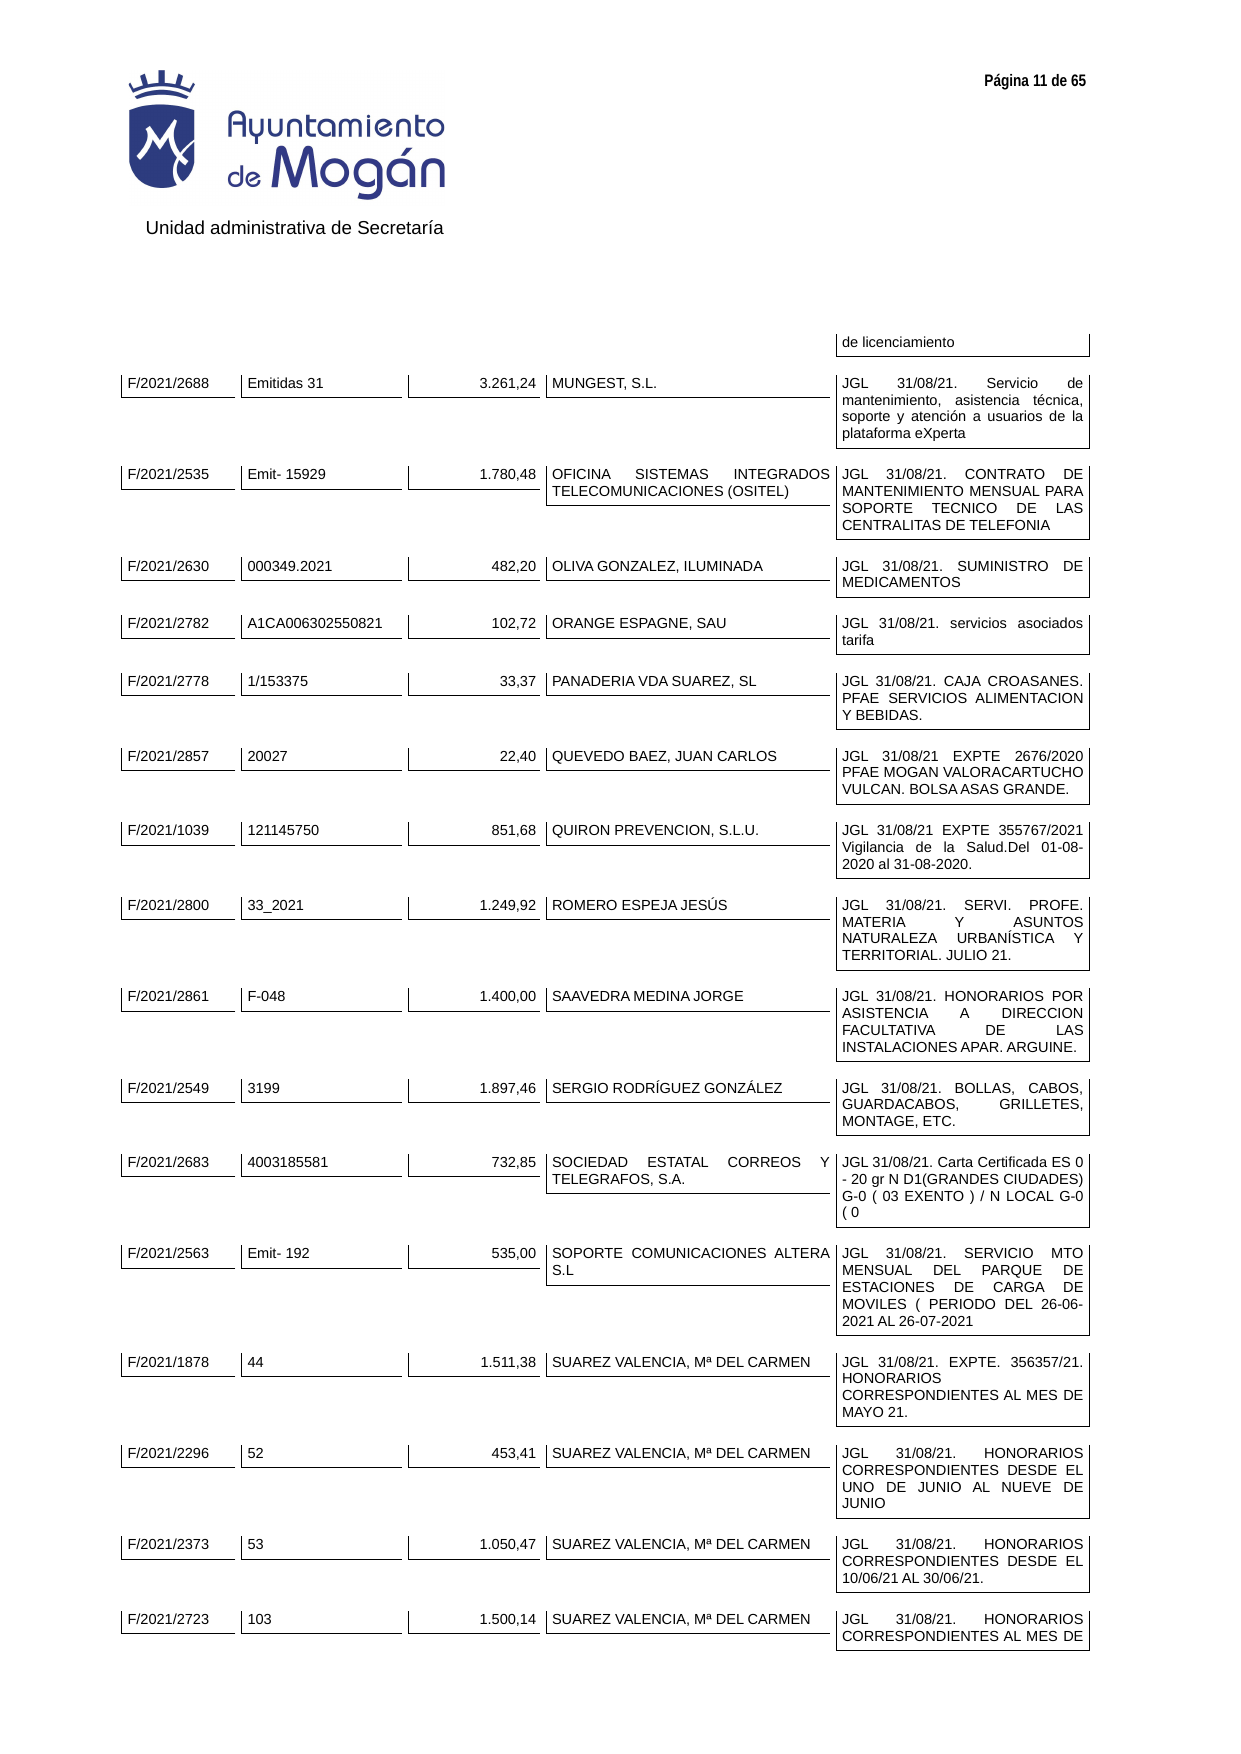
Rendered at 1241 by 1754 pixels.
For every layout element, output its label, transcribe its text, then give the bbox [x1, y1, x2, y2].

table_cell 33_2021 [238, 894, 404, 985]
table_cell MUNGEST, S.L. [543, 372, 833, 463]
table_cell JGL 31/08/21 EXPTE 355767/2021 Vigilancia de la Salud.Del 01-08-2020 al 31-08-2020. [833, 819, 1092, 894]
table_cell 1.780,48 [405, 463, 543, 554]
table_cell JGL 31/08/21. SUMINISTRO DE MEDICAMENTOS [833, 554, 1092, 612]
table_cell 44 [238, 1350, 404, 1442]
table_cell 732,85 [405, 1151, 543, 1242]
table_cell 53 [238, 1533, 404, 1608]
table_cell PANADERIA VDA SUAREZ, SL [543, 670, 833, 744]
table_cell 1/153375 [238, 670, 404, 744]
table_cell 000349.2021 [238, 554, 404, 612]
table_cell F/2021/2857 [118, 745, 238, 819]
table_cell JGL 31/08/21. EXPTE. 356357/21. HONORARIOS CORRESPONDIENTES AL MES DE MAYO 21. [833, 1350, 1092, 1442]
table_cell JGL 31/08/21. CONTRATO DE MANTENIMIENTO MENSUAL PARA SOPORTE TECNICO DE LAS CENTRALITAS DE TELEFONIA [833, 463, 1092, 554]
table_cell 102,72 [405, 612, 543, 670]
table_cell OFICINA SISTEMAS INTEGRADOS TELECOMUNICACIONES (OSITEL) [543, 463, 833, 554]
table_cell 453,41 [405, 1442, 543, 1533]
table_cell SERGIO RODRÍGUEZ GONZÁLEZ [543, 1076, 833, 1151]
table_cell JGL 31/08/21. SERVICIO MTO MENSUAL DEL PARQUE DE ESTACIONES DE CARGA DE MOVILES ( PERIODO DEL 26-06-2021 AL 26-07-2021 [833, 1242, 1092, 1350]
table_cell F/2021/2563 [118, 1242, 238, 1350]
table_cell Emit- 15929 [238, 463, 404, 554]
table_cell F/2021/2723 [118, 1608, 238, 1653]
table_cell F/2021/2800 [118, 894, 238, 985]
table_cell F/2021/2778 [118, 670, 238, 744]
table_cell SAAVEDRA MEDINA JORGE [543, 985, 833, 1076]
table_cell [118, 331, 238, 372]
table_cell SUAREZ VALENCIA, Mª DEL CARMEN [543, 1442, 833, 1533]
table_cell F/2021/1878 [118, 1350, 238, 1442]
table_cell F/2021/2782 [118, 612, 238, 670]
table_cell Emitidas 31 [238, 372, 404, 463]
table_cell QUIRON PREVENCION, S.L.U. [543, 819, 833, 894]
table_cell OLIVA GONZALEZ, ILUMINADA [543, 554, 833, 612]
table_cell JGL 31/08/21. SERVI. PROFE. MATERIA Y ASUNTOS NATURALEZA URBANÍSTICA Y TERRITORIAL. JULIO 21. [833, 894, 1092, 985]
table_cell SOPORTE COMUNICACIONES ALTERA S.L [543, 1242, 833, 1350]
table_cell ROMERO ESPEJA JESÚS [543, 894, 833, 985]
table_cell JGL 31/08/21. Carta Certificada ES 0 - 20 gr N D1(GRANDES CIUDADES) G-0 ( 03 EXENTO ) / N LOCAL G-0 ( 0 [833, 1151, 1092, 1242]
table_cell 851,68 [405, 819, 543, 894]
table_cell [543, 331, 833, 372]
table_cell 1.511,38 [405, 1350, 543, 1442]
table_cell SUAREZ VALENCIA, Mª DEL CARMEN [543, 1608, 833, 1653]
table_cell JGL 31/08/21. HONORARIOS CORRESPONDIENTES DESDE EL 10/06/21 AL 30/06/21. [833, 1533, 1092, 1608]
table_cell 103 [238, 1608, 404, 1653]
table_cell JGL 31/08/21. HONORARIOS POR ASISTENCIA A DIRECCION FACULTATIVA DE LAS INSTALACIONES APAR. ARGUINE. [833, 985, 1092, 1076]
table_cell 3.261,24 [405, 372, 543, 463]
table_cell [405, 331, 543, 372]
table_cell F/2021/2296 [118, 1442, 238, 1533]
table_cell JGL 31/08/21. servicios asociados tarifa [833, 612, 1092, 670]
table_cell 33,37 [405, 670, 543, 744]
table_cell JGL 31/08/21 EXPTE 2676/2020 PFAE MOGAN VALORACARTUCHO VULCAN. BOLSA ASAS GRANDE. [833, 745, 1092, 819]
table_cell JGL 31/08/21. BOLLAS, CABOS, GUARDACABOS, GRILLETES, MONTAGE, ETC. [833, 1076, 1092, 1151]
table_cell [238, 331, 404, 372]
table_cell F/2021/1039 [118, 819, 238, 894]
table_cell A1CA006302550821 [238, 612, 404, 670]
table_cell 535,00 [405, 1242, 543, 1350]
table_cell 1.500,14 [405, 1608, 543, 1653]
table_cell 1.897,46 [405, 1076, 543, 1151]
table_cell 3199 [238, 1076, 404, 1151]
table_cell JGL 31/08/21. HONORARIOS CORRESPONDIENTES DESDE EL UNO DE JUNIO AL NUEVE DE JUNIO [833, 1442, 1092, 1533]
table_cell 121145750 [238, 819, 404, 894]
table_cell 22,40 [405, 745, 543, 819]
table_cell QUEVEDO BAEZ, JUAN CARLOS [543, 745, 833, 819]
table_cell 1.050,47 [405, 1533, 543, 1608]
table_cell F/2021/2683 [118, 1151, 238, 1242]
table_cell 20027 [238, 745, 404, 819]
table_cell SUAREZ VALENCIA, Mª DEL CARMEN [543, 1350, 833, 1442]
table_cell F/2021/2630 [118, 554, 238, 612]
table_cell SUAREZ VALENCIA, Mª DEL CARMEN [543, 1533, 833, 1608]
table_cell F/2021/2549 [118, 1076, 238, 1151]
table_cell JGL 31/08/21. HONORARIOS CORRESPONDIENTES AL MES DE [833, 1608, 1092, 1653]
table_cell 4003185581 [238, 1151, 404, 1242]
table_cell F/2021/2688 [118, 372, 238, 463]
table_cell JGL 31/08/21. Servicio de mantenimiento, asistencia técnica, soporte y atención a usuarios de la plataforma eXperta [833, 372, 1092, 463]
table_cell ORANGE ESPAGNE, SAU [543, 612, 833, 670]
table_cell JGL 31/08/21. CAJA CROASANES. PFAE SERVICIOS ALIMENTACION Y BEBIDAS. [833, 670, 1092, 744]
table_cell F/2021/2861 [118, 985, 238, 1076]
table_cell F/2021/2373 [118, 1533, 238, 1608]
table_cell 52 [238, 1442, 404, 1533]
table_cell F/2021/2535 [118, 463, 238, 554]
table_cell 1.400,00 [405, 985, 543, 1076]
table_cell 482,20 [405, 554, 543, 612]
table_cell SOCIEDAD ESTATAL CORREOS Y TELEGRAFOS, S.A. [543, 1151, 833, 1242]
table_cell de licenciamiento [833, 331, 1092, 372]
table_cell F-048 [238, 985, 404, 1076]
table_cell 1.249,92 [405, 894, 543, 985]
table_cell Emit- 192 [238, 1242, 404, 1350]
picture [128, 70, 445, 206]
